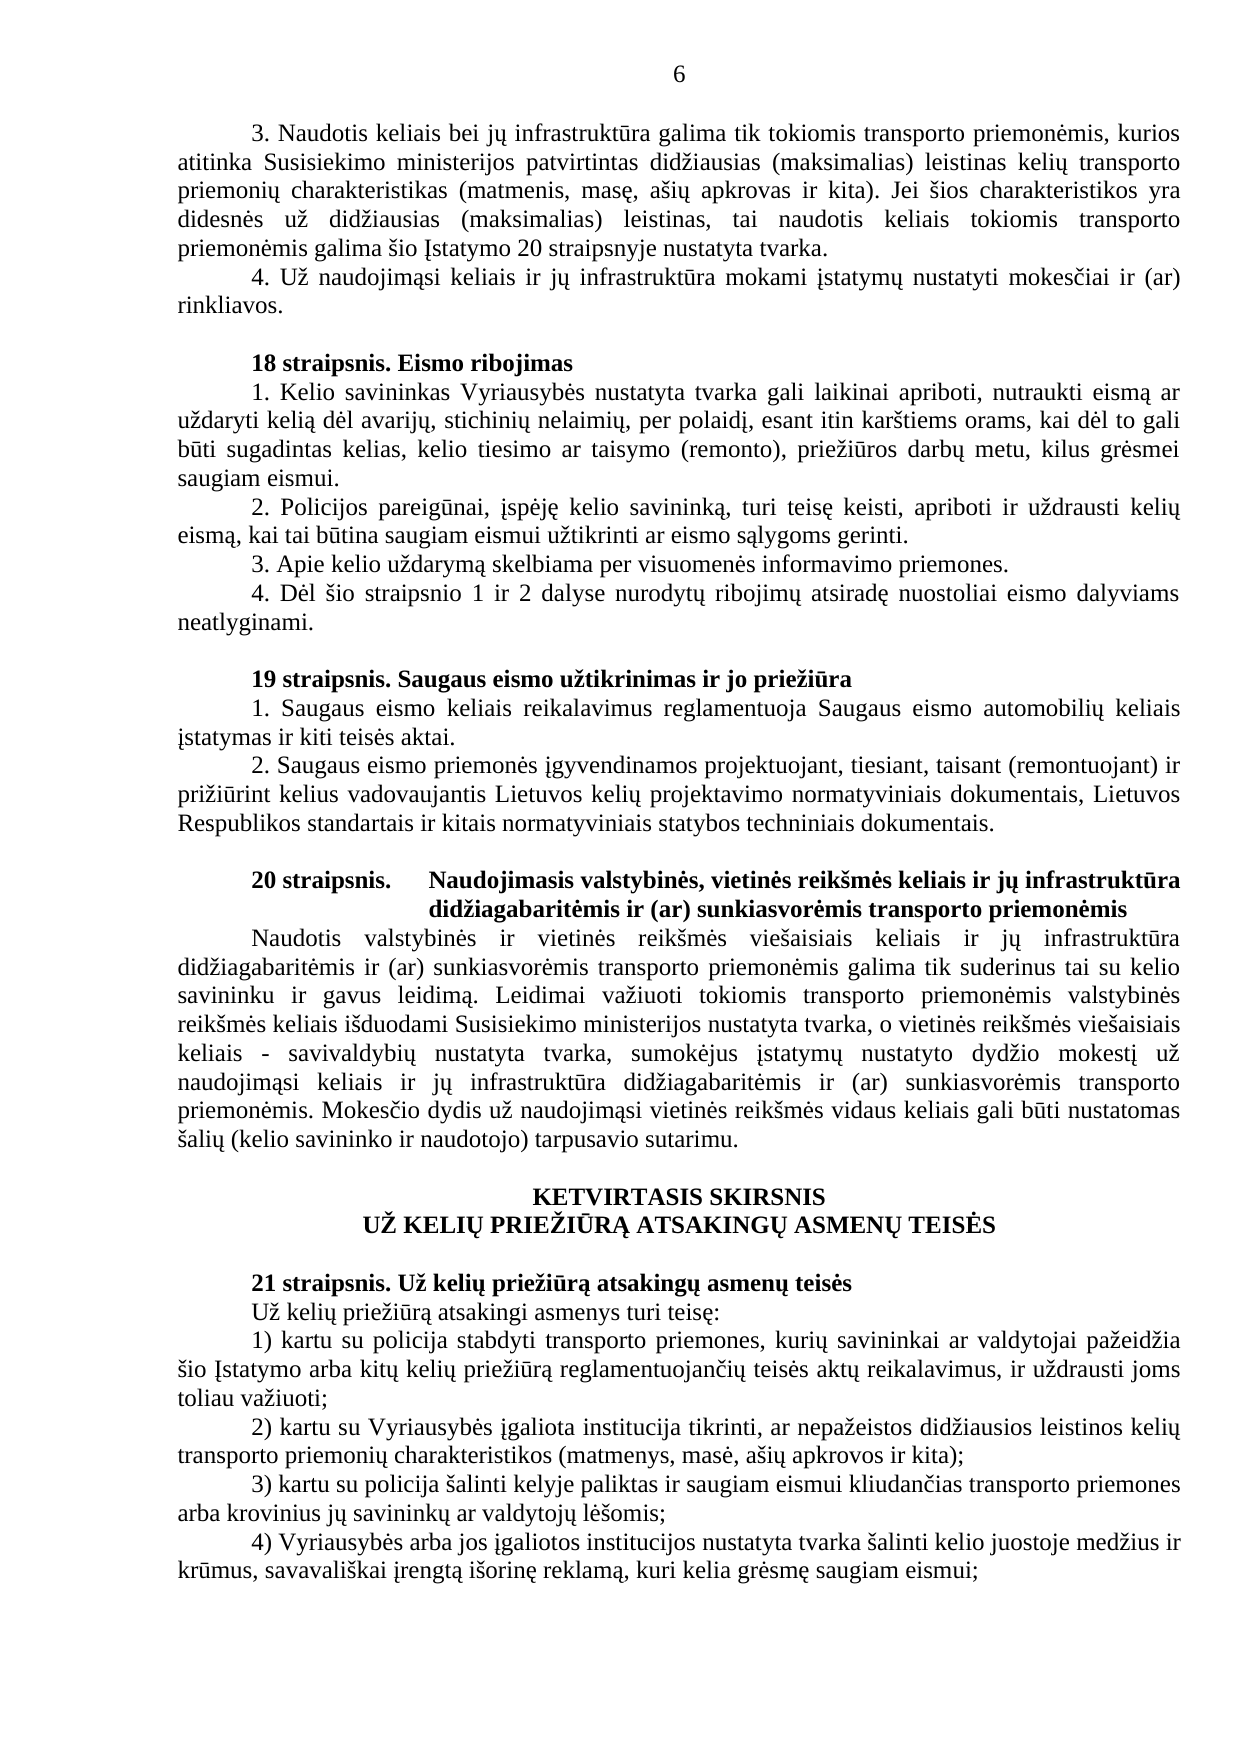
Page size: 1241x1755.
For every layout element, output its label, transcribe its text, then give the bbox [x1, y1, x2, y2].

text Už kelių priežiūrą atsakingi asmenys turi teisę: [177, 1297, 1181, 1326]
text 2. Policijos pareigūnai, įspėję kelio savininką, turi teisę keisti, apriboti ir uždrausti kelių eismą, kai tai būtina saugiam eismui užtikrinti ar eismo sąlygoms gerinti. [177, 492, 1181, 549]
text 18 straipsnis. Eismo ribojimas [177, 348, 1181, 377]
text 4) Vyriausybės arba jos įgaliotos institucijos nustatyta tvarka šalinti kelio juostoje medžius ir krūmus, savavališkai įrengtą išorinę reklamą, kuri kelia grėsmę saugiam eismui; [177, 1527, 1181, 1584]
text 3) kartu su policija šalinti kelyje paliktas ir saugiam eismui kliudančias transporto priemones arba krovinius jų savininkų ar valdytojų lėšomis; [177, 1469, 1181, 1527]
text KETVIRTASIS SKIRSNIS [177, 1182, 1181, 1211]
text UŽ KELIŲ PRIEŽIŪRĄ ATSAKINGŲ ASMENŲ TEISĖS [177, 1211, 1181, 1239]
text 1) kartu su policija stabdyti transporto priemones, kurių savininkai ar valdytojai pažeidžia šio Įstatymo arba kitų kelių priežiūrą reglamentuojančių teisės aktų reikalavimus, ir uždrausti joms toliau važiuoti; [177, 1326, 1181, 1412]
text 3. Apie kelio uždarymą skelbiama per visuomenės informavimo priemones. [177, 549, 1181, 578]
text Naudotis valstybinės ir vietinės reikšmės viešaisiais keliais ir jų infrastruktūra didžiagabaritėmis ir (ar) sunkiasvorėmis transporto priemonėmis galima tik suderinus tai su kelio savininku ir gavus leidimą. Leidimai važiuoti tokiomis transporto priemonėmis valstybinės reikšmės keliais išduodami Susisiekimo ministerijos nustatyta tvarka, o vietinės reikšmės viešaisiais keliais - savivaldybių nustatyta tvarka, sumokėjus įstatymų nustatyto dydžio mokestį už naudojimąsi keliais ir jų infrastruktūra didžiagabaritėmis ir (ar) sunkiasvorėmis transporto priemonėmis. Mokesčio dydis už naudojimąsi vietinės reikšmės vidaus keliais gali būti nustatomas šalių (kelio savininko ir naudotojo) tarpusavio sutarimu. [177, 923, 1181, 1153]
text 3. Naudotis keliais bei jų infrastruktūra galima tik tokiomis transporto priemonėmis, kurios atitinka Susisiekimo ministerijos patvirtintas didžiausias (maksimalias) leistinas kelių transporto priemonių charakteristikas (matmenis, masę, ašių apkrovas ir kita). Jei šios charakteristikos yra didesnės už didžiausias (maksimalias) leistinas, tai naudotis keliais tokiomis transporto priemonėmis galima šio Įstatymo 20 straipsnyje nustatyta tvarka. [177, 118, 1181, 262]
text 2. Saugaus eismo priemonės įgyvendinamos projektuojant, tiesiant, taisant (remontuojant) ir prižiūrint kelius vadovaujantis Lietuvos kelių projektavimo normatyviniais dokumentais, Lietuvos Respublikos standartais ir kitais normatyviniais statybos techniniais dokumentais. [177, 751, 1181, 837]
text 1. Saugaus eismo keliais reikalavimus reglamentuoja Saugaus eismo automobilių keliais įstatymas ir kiti teisės aktai. [177, 693, 1181, 751]
text 21 straipsnis. Už kelių priežiūrą atsakingų asmenų teisės [177, 1268, 1181, 1297]
text 19 straipsnis. Saugaus eismo užtikrinimas ir jo priežiūra [177, 664, 1181, 693]
text 20 straipsnis. Naudojimasis valstybinės, vietinės reikšmės keliais ir jų infrastruktūra didžiagabaritėmis ir (ar) sunkiasvorėmis transporto priemonėmis [251, 866, 1181, 923]
text 2) kartu su Vyriausybės įgaliota institucija tikrinti, ar nepažeistos didžiausios leistinos kelių transporto priemonių charakteristikos (matmenys, masė, ašių apkrovos ir kita); [177, 1412, 1181, 1469]
text 4. Už naudojimąsi keliais ir jų infrastruktūra mokami įstatymų nustatyti mokesčiai ir (ar) rinkliavos. [177, 262, 1181, 319]
text 1. Kelio savininkas Vyriausybės nustatyta tvarka gali laikinai apriboti, nutraukti eismą ar uždaryti kelią dėl avarijų, stichinių nelaimių, per polaidį, esant itin karštiems orams, kai dėl to gali būti sugadintas kelias, kelio tiesimo ar taisymo (remonto), priežiūros darbų metu, kilus grėsmei saugiam eismui. [177, 377, 1181, 492]
text 4. Dėl šio straipsnio 1 ir 2 dalyse nurodytų ribojimų atsiradę nuostoliai eismo dalyviams neatlyginami. [177, 578, 1181, 636]
